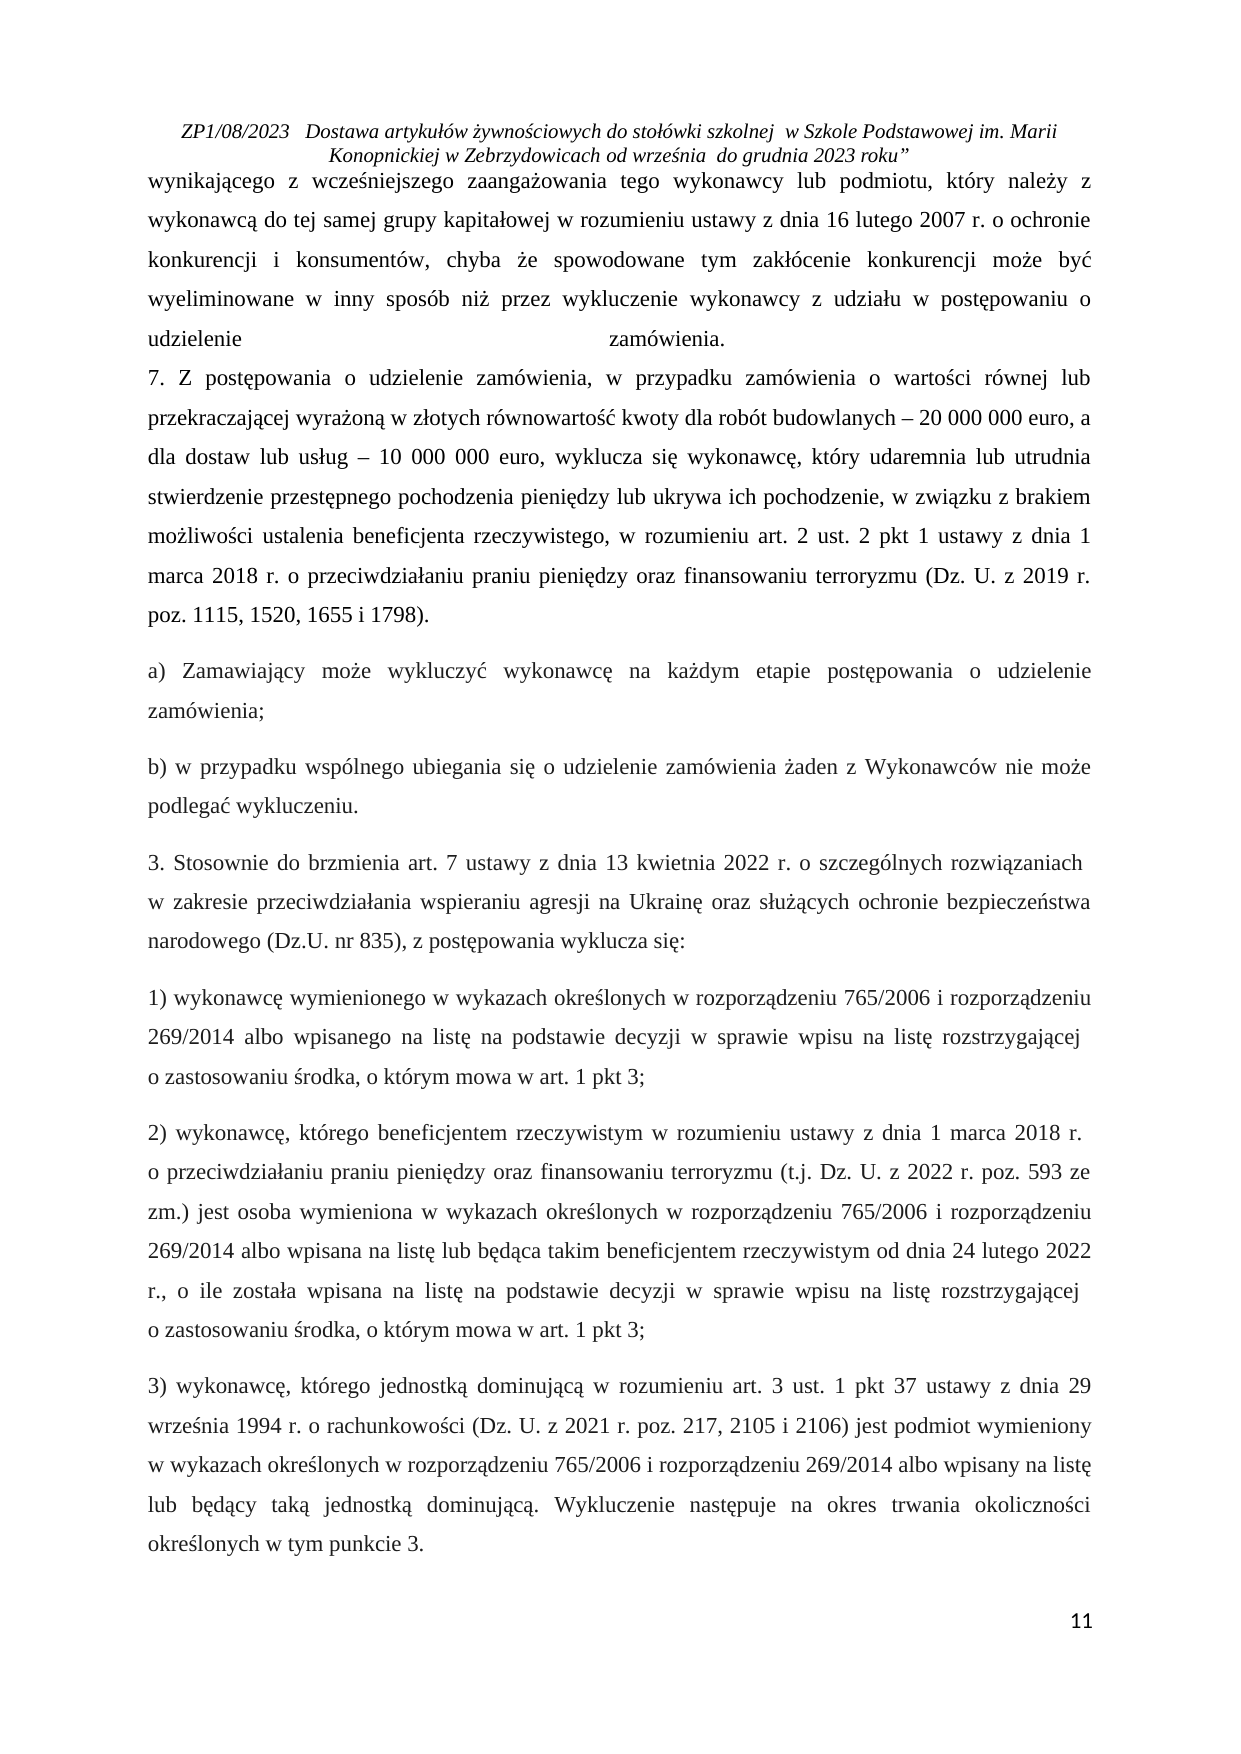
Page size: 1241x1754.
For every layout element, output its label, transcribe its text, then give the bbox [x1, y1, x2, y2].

text b) w przypadku wspólnego ubiegania się o udzielenie zamówienia żaden z Wykonawców nie może podlegać wykluczeniu. [148, 753, 1093, 819]
text wynikającego z wcześniejszego zaangażowania tego wykonawcy lub podmiotu, który należy z wykonawcą do tej samej grupy kapitałowej w rozumieniu ustawy z dnia 16 lutego 2007 r. o ochronie konkurencji i konsumentów, chyba że spowodowane tym zakłócenie konkurencji może być wyeliminowane w inny sposób niż przez wykluczenie wykonawcy z udziału w postępowaniu o udzielenie zamówienia. 7. Z postępowania o udzielenie zamówienia, w przypadku zamówienia o wartości równej lub przekraczającej wyrażoną w złotych równowartość kwoty dla robót budowlanych – 20 000 000 euro, a dla dostaw lub usług – 10 000 000 euro, wyklucza się wykonawcę, który udaremnia lub utrudnia stwierdzenie przestępnego pochodzenia pieniędzy lub ukrywa ich pochodzenie, w związku z brakiem możliwości ustalenia beneficjenta rzeczywistego, w rozumieniu art. 2 ust. 2 pkt 1 ustawy z dnia 1 marca 2018 r. o przeciwdziałaniu praniu pieniędzy oraz finansowaniu terroryzmu (Dz. U. z 2019 r. poz. 1115, 1520, 1655 i 1798). [148, 167, 1093, 628]
text 2) wykonawcę, którego beneficjentem rzeczywistym w rozumieniu ustawy z dnia 1 marca 2018 r. o przeciwdziałaniu praniu pieniędzy oraz finansowaniu terroryzmu (t.j. Dz. U. z 2022 r. poz. 593 ze zm.) jest osoba wymieniona w wykazach określonych w rozporządzeniu 765/2006 i rozporządzeniu 269/2014 albo wpisana na listę lub będąca takim beneficjentem rzeczywistym od dnia 24 lutego 2022 r., o ile została wpisana na listę na podstawie decyzji w sprawie wpisu na listę rozstrzygającej o zastosowaniu środka, o którym mowa w art. 1 pkt 3; [148, 1119, 1093, 1343]
text a) Zamawiający może wykluczyć wykonawcę na każdym etapie postępowania o udzielenie zamówienia; [148, 657, 1093, 723]
text 3. Stosownie do brzmienia art. 7 ustawy z dnia 13 kwietnia 2022 r. o szczególnych rozwiązaniach w zakresie przeciwdziałania wspieraniu agresji na Ukrainę oraz służących ochronie bezpieczeństwa narodowego (Dz.U. nr 835), z postępowania wyklucza się: [148, 849, 1093, 954]
text 3) wykonawcę, którego jednostką dominującą w rozumieniu art. 3 ust. 1 pkt 37 ustawy z dnia 29 września 1994 r. o rachunkowości (Dz. U. z 2021 r. poz. 217, 2105 i 2106) jest podmiot wymieniony w wykazach określonych w rozporządzeniu 765/2006 i rozporządzeniu 269/2014 albo wpisany na listę lub będący taką jednostką dominującą. Wykluczenie następuje na okres trwania okoliczności określonych w tym punkcie 3. [148, 1372, 1093, 1557]
text 1) wykonawcę wymienionego w wykazach określonych w rozporządzeniu 765/2006 i rozporządzeniu 269/2014 albo wpisanego na listę na podstawie decyzji w sprawie wpisu na listę rozstrzygającej o zastosowaniu środka, o którym mowa w art. 1 pkt 3; [148, 984, 1093, 1089]
